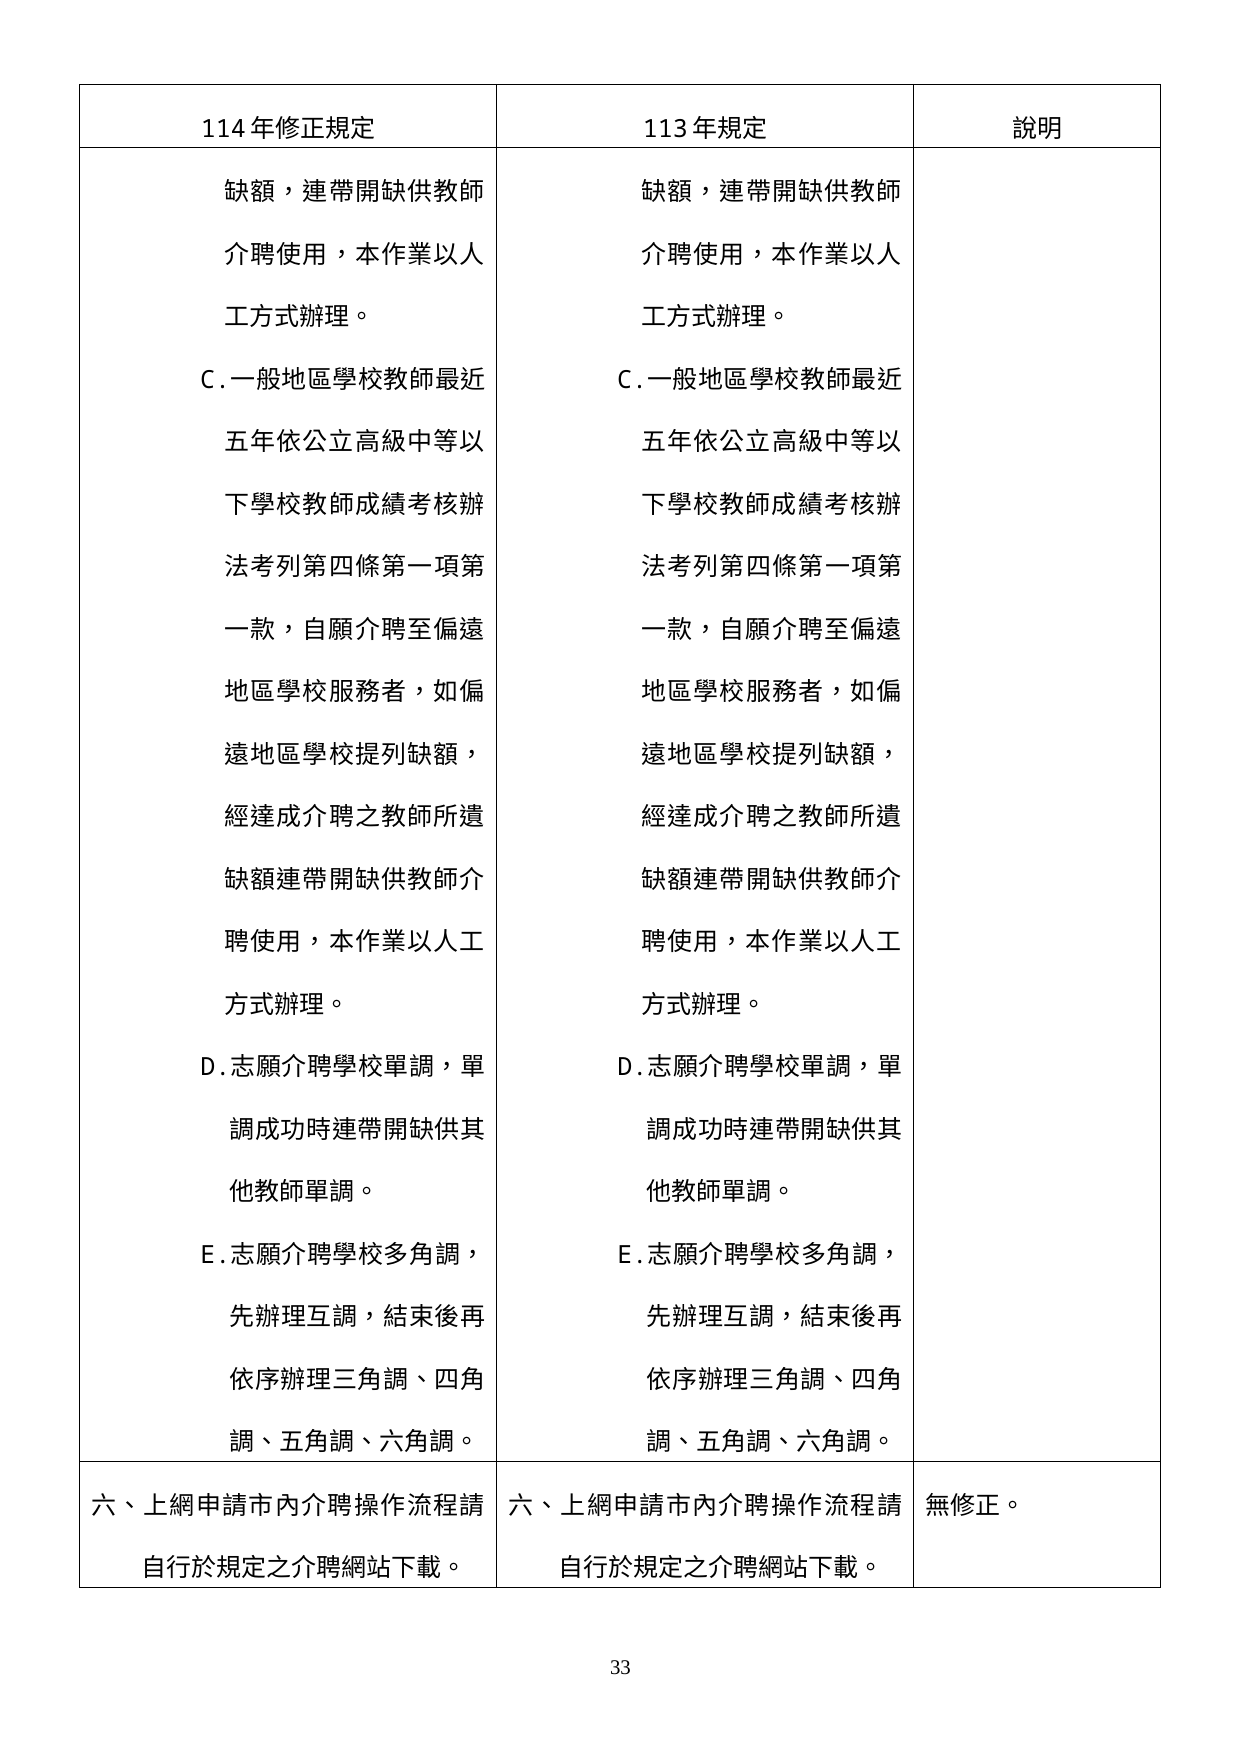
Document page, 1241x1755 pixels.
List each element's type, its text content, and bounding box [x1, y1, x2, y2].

table_cell 六、上網申請市內介聘操作流程請自行於規定之介聘網站下載。 [497, 1462, 913, 1587]
table_cell 缺額，連帶開缺供教師介聘使用，本作業以人工方式辦理。 C.一般地區學校教師最近五年依公立高級中等以下學校教師成績考核辦法考列第四條第一項第一款，自願介聘至偏遠地區學校服務者，如偏遠地區學校提列缺額，經達成介聘之教師所遺缺額連帶開缺供教師介聘使用，本作業以人工方式辦理。 D.志願介聘學校單調，單調成功時連帶開缺供其他教師單調。 E.志願介聘學校多角調，先辦理互調，結束後再依序辦理三角調、四角調、五角調、六角調。 [80, 148, 496, 1461]
table_cell [914, 148, 1160, 1461]
table_header 113年規定 [497, 85, 913, 147]
table_header 114年修正規定 [80, 85, 496, 147]
table_cell 缺額，連帶開缺供教師介聘使用，本作業以人工方式辦理。 C.一般地區學校教師最近五年依公立高級中等以下學校教師成績考核辦法考列第四條第一項第一款，自願介聘至偏遠地區學校服務者，如偏遠地區學校提列缺額，經達成介聘之教師所遺缺額連帶開缺供教師介聘使用，本作業以人工方式辦理。 D.志願介聘學校單調，單調成功時連帶開缺供其他教師單調。 E.志願介聘學校多角調，先辦理互調，結束後再依序辦理三角調、四角調、五角調、六角調。 [497, 148, 913, 1461]
table_cell 無修正。 [914, 1462, 1160, 1587]
table_header 說明 [914, 85, 1160, 147]
table_cell 六、上網申請市內介聘操作流程請自行於規定之介聘網站下載。 [80, 1462, 496, 1587]
